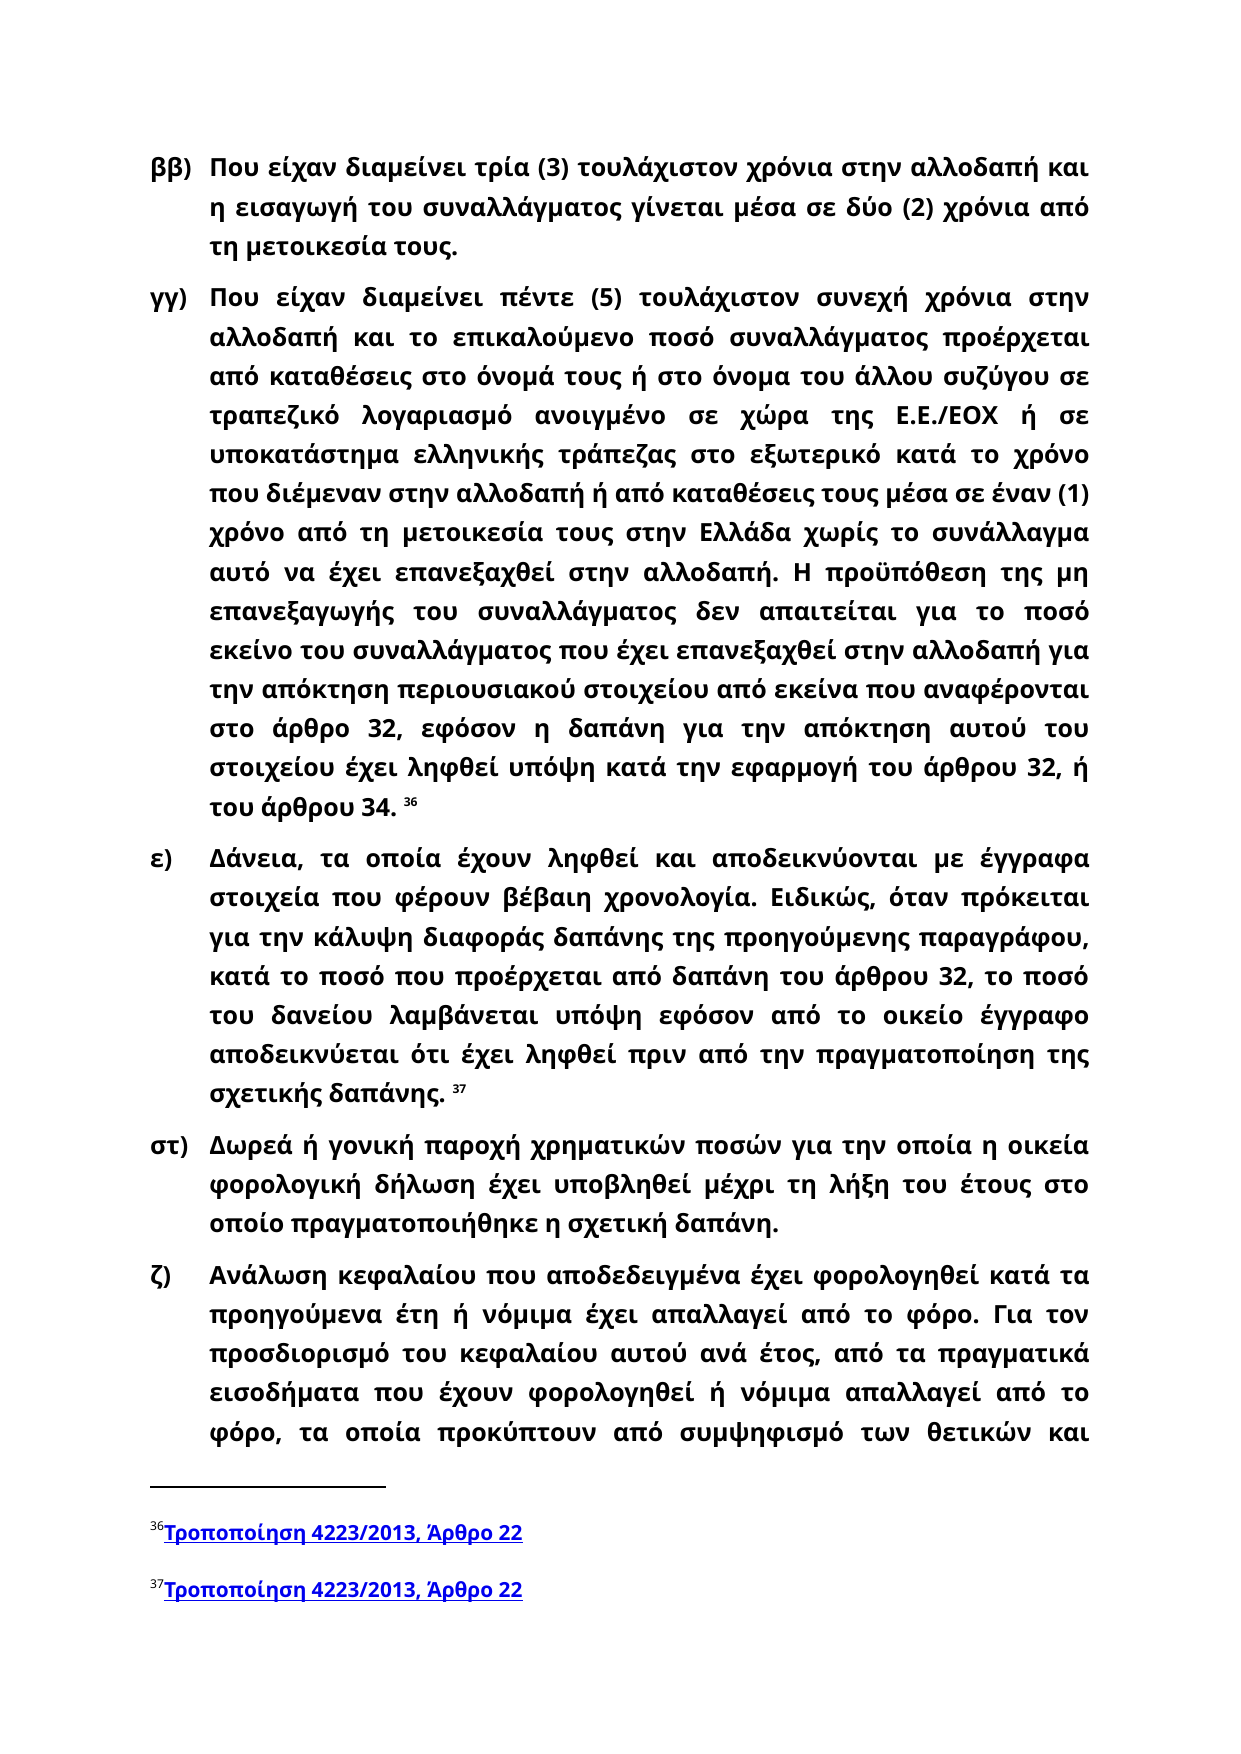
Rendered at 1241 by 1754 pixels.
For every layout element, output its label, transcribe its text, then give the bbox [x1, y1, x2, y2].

list ββ) Που είχαν διαμείνει τρία (3) τουλάχιστον χρόνια στην αλλοδαπή και η εισαγωγή του συναλλάγματος γίνεται μέσα σε δύο (2) χρόνια από τη μετοικεσία τους. [150, 150, 1090, 262]
list ζ) Ανάλωση κεφαλαίου που αποδεδειγμένα έχει φορολογηθεί κατά τα προηγούμενα έτη ή νόμιμα έχει απαλλαγεί από το φόρο. Για τον προσδιορισμό του κεφαλαίου αυτού ανά έτος, από τα πραγματικά εισοδήματα που έχουν φορολογηθεί ή νόμιμα απαλλαγεί από το φόρο, τα οποία προκύπτουν από συμψηφισμό των θετικών και [150, 1257, 1090, 1448]
list ε) Δάνεια, τα οποία έχουν ληφθεί και αποδεικνύονται με έγγραφα στοιχεία που φέρουν βέβαιη χρονολογία. Ειδικώς, όταν πρόκειται για την κάλυψη διαφοράς δαπάνης της προηγούμενης παραγράφου, κατά το ποσό που προέρχεται από δαπάνη του άρθρου 32, το ποσό του δανείου λαμβάνεται υπόψη εφόσον από το οικείο έγγραφο αποδεικνύεται ότι έχει ληφθεί πριν από την πραγματοποίηση της σχετικής δαπάνης. [150, 841, 1090, 1110]
list γγ) Που είχαν διαμείνει πέντε (5) τουλάχιστον συνεχή χρόνια στην αλλοδαπή και το επικαλούμενο ποσό συναλλάγματος προέρχεται από καταθέσεις στο όνομά τους ή στο όνομα του άλλου συζύγου σε τραπεζικό λογαριασμό ανοιγμένο σε χώρα της Ε.Ε./ΕΟΧ ή σε υποκατάστημα ελληνικής τράπεζας στο εξωτερικό κατά το χρόνο που διέμεναν στην αλλοδαπή ή από καταθέσεις τους μέσα σε έναν (1) χρόνο από τη μετοικεσία τους στην Ελλάδα χωρίς το συνάλλαγμα αυτό να έχει επανεξαχθεί στην αλλοδαπή. Η προϋπόθεση της μη επανεξαγωγής του συναλλάγματος δεν απαιτείται για το ποσό εκείνο του συναλλάγματος που έχει επανεξαχθεί στην αλλοδαπή για την απόκτηση περιουσιακού στοιχείου από εκείνα που αναφέρονται στο άρθρο 32, εφόσον η δαπάνη για την απόκτηση αυτού του στοιχείου έχει ληφθεί υπόψη κατά την εφαρμογή του άρθρου 32, ή του άρθρου 34. [150, 280, 1090, 823]
text Τροποποίηση 4223/2013, Άρθρο 22 [150, 1518, 1090, 1546]
list στ) Δωρεά ή γονική παροχή χρηματικών ποσών για την οποία η οικεία φορολογική δήλωση έχει υποβληθεί μέχρι τη λήξη του έτους στο οποίο πραγματοποιήθηκε η σχετική δαπάνη. [150, 1127, 1090, 1240]
text Τροποποίηση 4223/2013, Άρθρο 22 [150, 1576, 1090, 1604]
